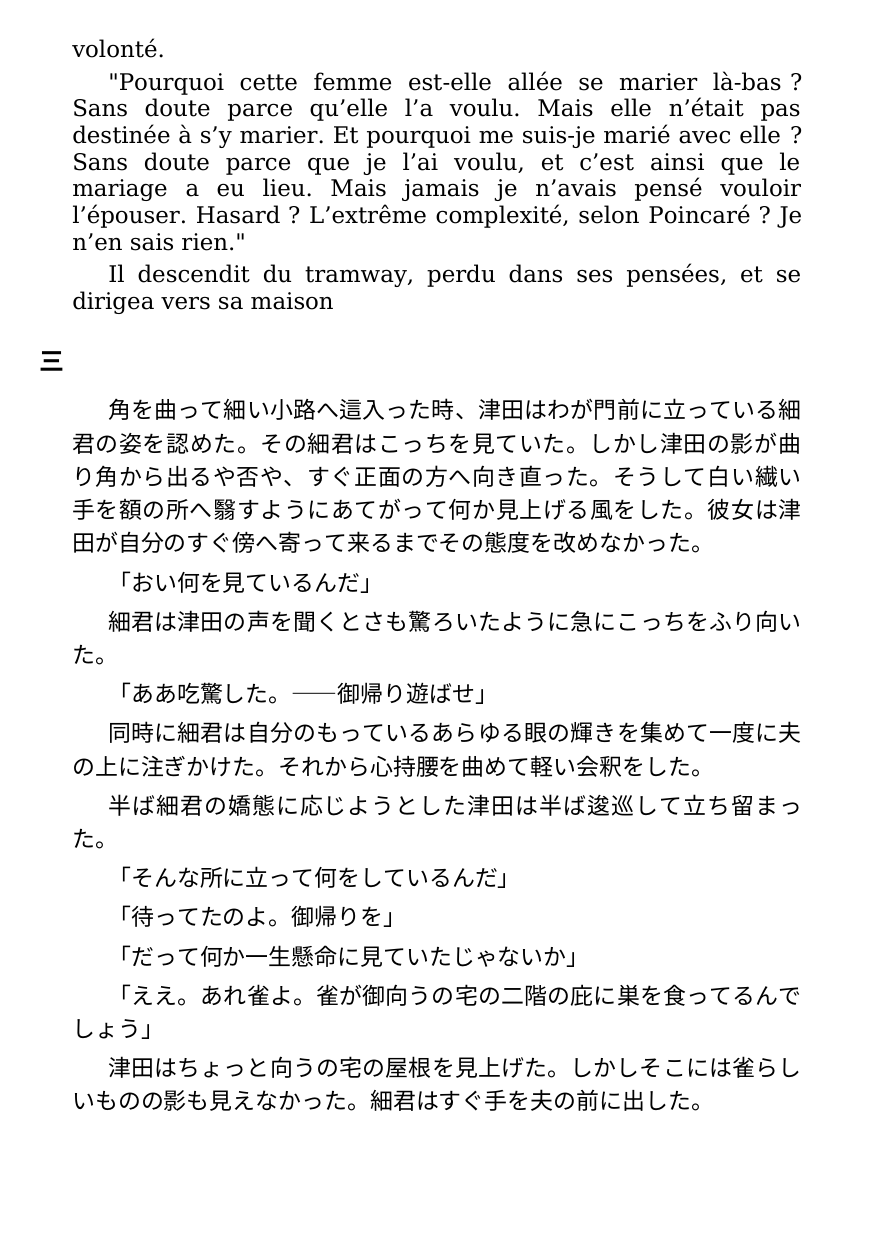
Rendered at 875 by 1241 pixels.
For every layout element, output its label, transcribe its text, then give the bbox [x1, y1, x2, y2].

text 「ええ。あれ雀よ。雀が御向うの宅の二階の庇に巣を食ってるんでしょう」 [72, 977, 802, 1044]
text 半ば細君の嬌態に応じようとした津田は半ば逡巡して立ち留まった。 [72, 788, 802, 854]
text 角を曲って細い小路へ這入った時、津田はわが門前に立っている細君の姿を認めた。その細君はこっちを見ていた。しかし津田の影が曲り角から出るや否や、すぐ正面の方へ向き直った。そうして白い繊い手を額の所へ翳すようにあてがって何か見上げる風をした。彼女は津田が自分のすぐ傍へ寄って来るまでその態度を改めなかった。 [72, 392, 802, 558]
text 「そんな所に立って何をしているんだ」 [72, 860, 802, 893]
text "Pourquoi cette femme est-elle allée se marier là-bas ? Sans doute parce qu’elle l’a voulu. Mais elle n’était pas destinée à s’y marier. Et pourquoi me suis-je marié avec elle ? Sans doute parce que je l’ai voulu, et c’est ainsi que le mariage a eu lieu. Mais jamais je n’avais pensé vouloir l’épouser. Hasard ? L’extrême complexité, selon Poincaré ? Je n’en sais rien." [72, 69, 802, 255]
text 細君は津田の声を聞くとさも驚ろいたように急にこっちをふり向いた。 [72, 604, 802, 670]
text 「待ってたのよ。御帰りを」 [72, 899, 802, 932]
text 同時に細君は自分のもっているあらゆる眼の輝きを集めて一度に夫の上に注ぎかけた。それから心持腰を曲めて軽い会釈をした。 [72, 715, 802, 782]
text 「だって何か一生懸命に見ていたじゃないか」 [72, 938, 802, 972]
text 「おい何を見ているんだ」 [72, 564, 802, 598]
text Il descendit du tramway, perdu dans ses pensées, et se dirigea vers sa maison [72, 261, 802, 314]
subtitle 三 [36, 338, 838, 381]
text volonté. [72, 36, 802, 63]
text 「ああ吃驚した。――御帰り遊ばせ」 [72, 676, 802, 709]
text 津田はちょっと向うの宅の屋根を見上げた。しかしそこには雀らしいものの影も見えなかった。細君はすぐ手を夫の前に出した。 [72, 1050, 802, 1116]
